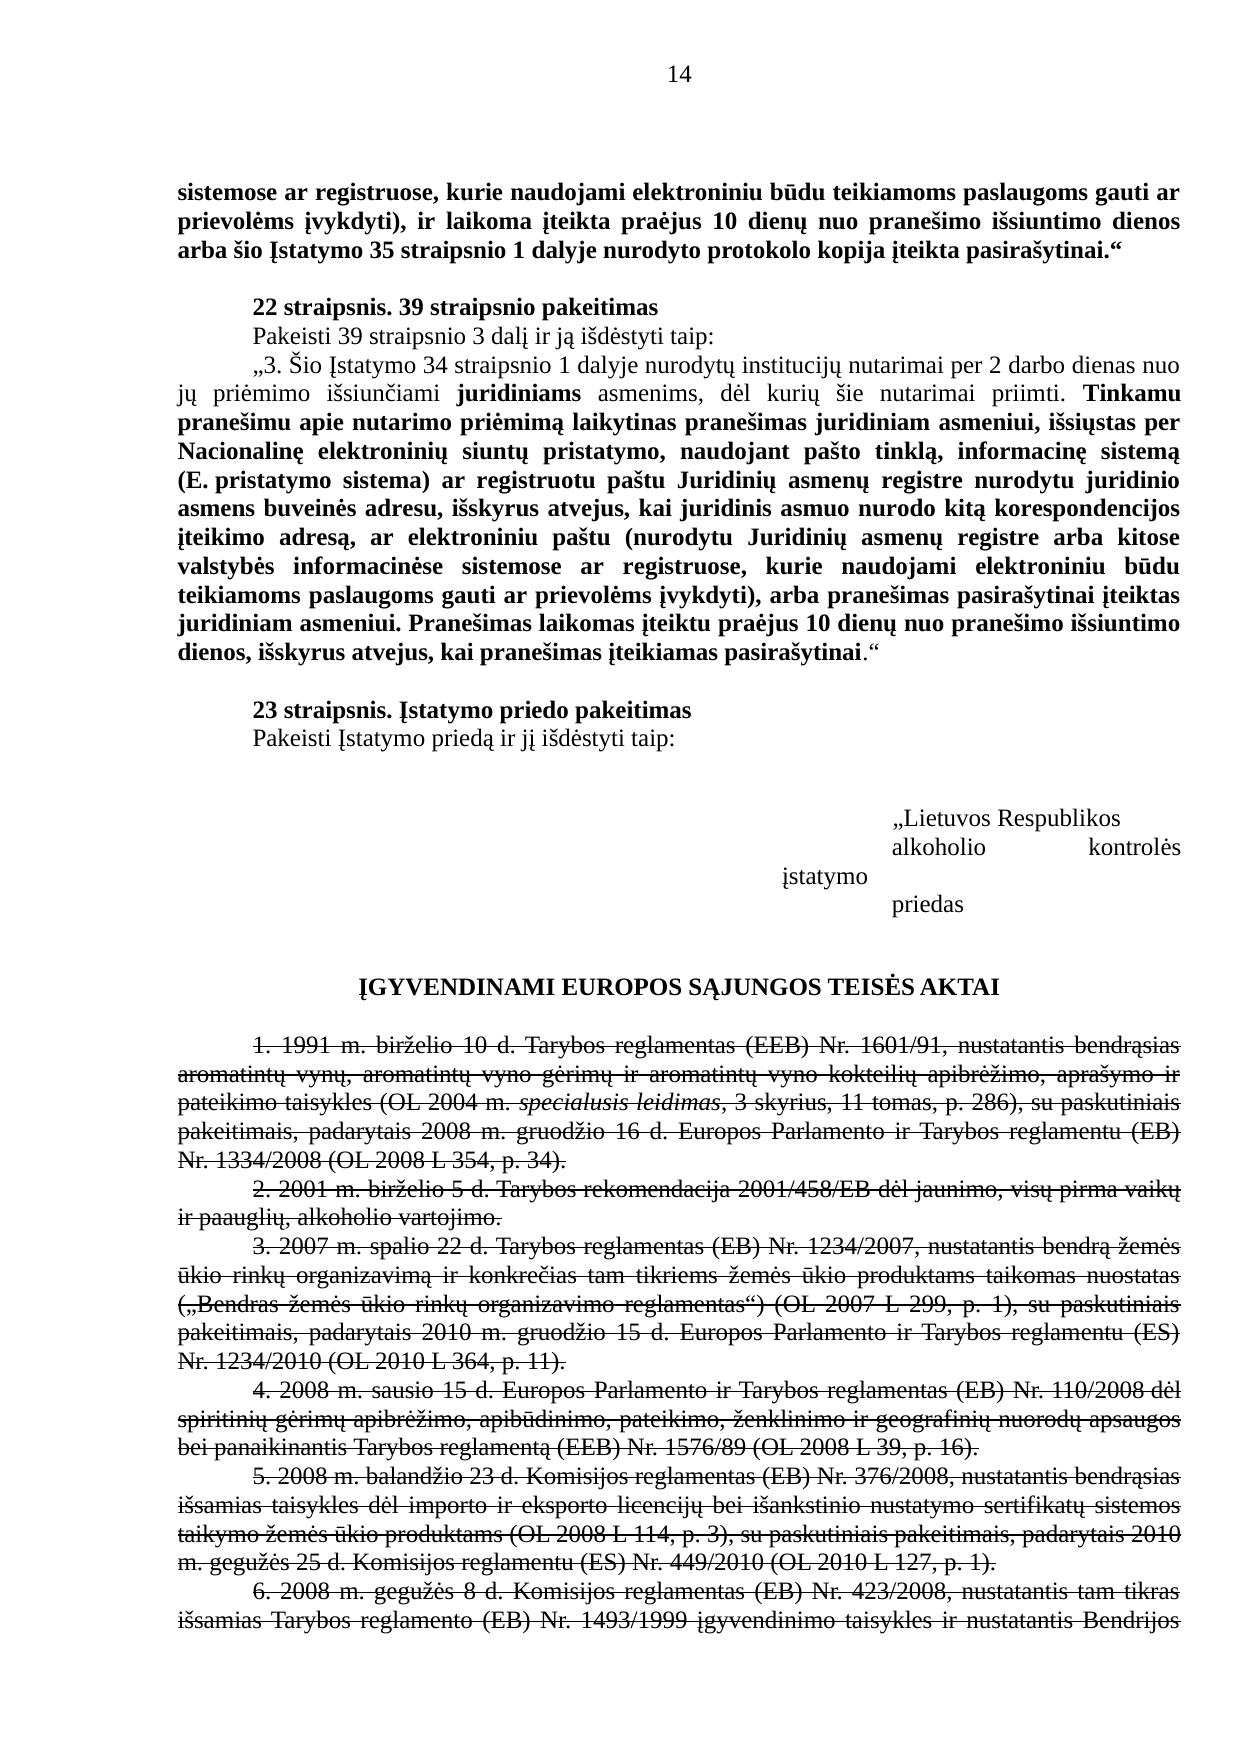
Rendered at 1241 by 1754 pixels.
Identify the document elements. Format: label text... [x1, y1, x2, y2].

text 1. 1991 m. birželio 10 d. Tarybos reglamentas (EEB) Nr. 1601/91, nustatantis bendrąsias aromatintų vynų, aromatintų vyno gėrimų ir aromatintų vyno kokteilių apibrėžimo, aprašymo ir pateikimo taisykles (OL 2004 m. specialusis leidimas, 3 skyrius, 11 tomas, p. 286), su paskutiniais pakeitimais, padarytais 2008 m. gruodžio 16 d. Europos Parlamento ir Tarybos reglamentu (EB) Nr. 1334/2008 (OL 2008 L 354, p. 34). [177, 1030, 1181, 1103]
text 1. 1991 m. birželio 10 d. Tarybos reglamentas (EEB) Nr. 1601/91, nustatantis bendrąsias aromatintų vynų, aromatintų vyno gėrimų ir aromatintų vyno kokteilių apibrėžimo, aprašymo ir pateikimo taisykles (OL 2004 m. specialusis leidimas, 3 skyrius, 11 tomas, p. 286), su paskutiniais pakeitimais, padarytais 2008 m. gruodžio 16 d. Europos Parlamento ir Tarybos reglamentu (EB) Nr. 1334/2008 (OL 2008 L 354, p. 34). [177, 1104, 1181, 1132]
text Pakeisti Įstatymo priedą ir jį išdėstyti taip: [177, 723, 1181, 752]
text 5. 2008 m. balandžio 23 d. Komisijos reglamentas (EB) Nr. 376/2008, nustatantis bendrąsias išsamias taisykles dėl importo ir eksporto licencijų bei išankstinio nustatymo sertifikatų sistemos taikymo žemės ūkio produktams (OL 2008 L 114, p. 3), su paskutiniais pakeitimais, padarytais 2010 m. gegužės 25 d. Komisijos reglamentu (ES) Nr. 449/2010 (OL 2010 L 127, p. 1). [177, 1535, 1181, 1576]
text 23 straipsnis. Įstatymo priedo pakeitimas [177, 695, 1181, 723]
text 4. 2008 m. sausio 15 d. Europos Parlamento ir Tarybos reglamentas (EB) Nr. 110/2008 dėl spiritinių gėrimų apibrėžimo, apibūdinimo, pateikimo, ženklinimo ir geografinių nuorodų apsaugos bei panaikinantis Tarybos reglamentą (EEB) Nr. 1576/89 (OL 2008 L 39, p. 16). [177, 1420, 1181, 1461]
text 3. 2007 m. spalio 22 d. Tarybos reglamentas (EB) Nr. 1234/2007, nustatantis bendrą žemės ūkio rinkų organizavimą ir konkrečias tam tikriems žemės ūkio produktams taikomas nuostatas („Bendras žemės ūkio rinkų organizavimo reglamentas“) (OL 2007 L 299, p. 1), su paskutiniais pakeitimais, padarytais 2010 m. gruodžio 15 d. Europos Parlamento ir Tarybos reglamentu (ES) Nr. 1234/2010 (OL 2010 L 364, p. 11). [177, 1277, 1181, 1304]
text ĮGYVENDINAMI EUROPOS SĄJUNGOS TEISĖS AKTAI [177, 972, 1181, 1001]
text 6. 2008 m. gegužės 8 d. Komisijos reglamentas (EB) Nr. 423/2008, nustatantis tam tikras išsamias Tarybos reglamento (EB) Nr. 1493/1999 įgyvendinimo taisykles ir nustatantis Bendrijos vynininkystės metodų bei procesų kodeksą (OL 2008 L 127, p. 13), su paskutiniais pakeitimais, padarytais 2008 m. lapkričio 5 d. Komisijos reglamentu (EB) Nr. 1087/2008 (OL 2008 L 297, p. 11). [177, 1622, 1181, 1634]
text Pakeisti 39 straipsnio 3 dalį ir ją išdėstyti taip: [177, 321, 1181, 350]
text 22 straipsnis. 39 straipsnio pakeitimas [177, 292, 1181, 321]
text „Lietuvos Respublikos [852, 803, 1181, 832]
text 6. 2008 m. gegužės 8 d. Komisijos reglamentas (EB) Nr. 423/2008, nustatantis tam tikras išsamias Tarybos reglamento (EB) Nr. 1493/1999 įgyvendinimo taisykles ir nustatantis Bendrijos vynininkystės metodų bei procesų kodeksą (OL 2008 L 127, p. 13), su paskutiniais pakeitimais, padarytais 2008 m. lapkričio 5 d. Komisijos reglamentu (EB) Nr. 1087/2008 (OL 2008 L 297, p. 11). [177, 1576, 1181, 1621]
text 4. 2008 m. sausio 15 d. Europos Parlamento ir Tarybos reglamentas (EB) Nr. 110/2008 dėl spiritinių gėrimų apibrėžimo, apibūdinimo, pateikimo, ženklinimo ir geografinių nuorodų apsaugos bei panaikinantis Tarybos reglamentą (EEB) Nr. 1576/89 (OL 2008 L 39, p. 16). [177, 1375, 1181, 1419]
text 5. 2008 m. balandžio 23 d. Komisijos reglamentas (EB) Nr. 376/2008, nustatantis bendrąsias išsamias taisykles dėl importo ir eksporto licencijų bei išankstinio nustatymo sertifikatų sistemos taikymo žemės ūkio produktams (OL 2008 L 114, p. 3), su paskutiniais pakeitimais, padarytais 2010 m. gegužės 25 d. Komisijos reglamentu (ES) Nr. 449/2010 (OL 2010 L 127, p. 1). [177, 1507, 1181, 1534]
text priedas [782, 889, 1181, 918]
text 1. 1991 m. birželio 10 d. Tarybos reglamentas (EEB) Nr. 1601/91, nustatantis bendrąsias aromatintų vynų, aromatintų vyno gėrimų ir aromatintų vyno kokteilių apibrėžimo, aprašymo ir pateikimo taisykles (OL 2004 m. specialusis leidimas, 3 skyrius, 11 tomas, p. 286), su paskutiniais pakeitimais, padarytais 2008 m. gruodžio 16 d. Europos Parlamento ir Tarybos reglamentu (EB) Nr. 1334/2008 (OL 2008 L 354, p. 34). [177, 1133, 1181, 1174]
text „3. Šio Įstatymo 34 straipsnio 1 dalyje nurodytų institucijų nutarimai per 2 darbo dienas nuo jų priėmimo išsiunčiami juridiniams asmenims, dėl kurių šie nutarimai priimti. Tinkamu pranešimu apie nutarimo priėmimą laikytinas pranešimas juridiniam asmeniui, išsiųstas per Nacionalinę elektroninių siuntų pristatymo, naudojant pašto tinklą, informacinę sistemą (E. pristatymo sistema) ar registruotu paštu Juridinių asmenų registre nurodytu juridinio asmens buveinės adresu, išskyrus atvejus, kai juridinis asmuo nurodo kitą korespondencijos įteikimo adresą, ar elektroniniu paštu (nurodytu Juridinių asmenų registre arba kitose valstybės informacinėse sistemose ar registruose, kurie naudojami elektroniniu būdu teikiamoms paslaugoms gauti ar prievolėms įvykdyti), arba pranešimas pasirašytinai įteiktas juridiniam asmeniui. Pranešimas laikomas įteiktu praėjus 10 dienų nuo pranešimo išsiuntimo dienos, išskyrus atvejus, kai pranešimas įteikiamas pasirašytinai.“ [177, 350, 1181, 666]
text 3. 2007 m. spalio 22 d. Tarybos reglamentas (EB) Nr. 1234/2007, nustatantis bendrą žemės ūkio rinkų organizavimą ir konkrečias tam tikriems žemės ūkio produktams taikomas nuostatas („Bendras žemės ūkio rinkų organizavimo reglamentas“) (OL 2007 L 299, p. 1), su paskutiniais pakeitimais, padarytais 2010 m. gruodžio 15 d. Europos Parlamento ir Tarybos reglamentu (ES) Nr. 1234/2010 (OL 2010 L 364, p. 11). [177, 1231, 1181, 1276]
text 5. 2008 m. balandžio 23 d. Komisijos reglamentas (EB) Nr. 376/2008, nustatantis bendrąsias išsamias taisykles dėl importo ir eksporto licencijų bei išankstinio nustatymo sertifikatų sistemos taikymo žemės ūkio produktams (OL 2008 L 114, p. 3), su paskutiniais pakeitimais, padarytais 2010 m. gegužės 25 d. Komisijos reglamentu (ES) Nr. 449/2010 (OL 2010 L 127, p. 1). [177, 1461, 1181, 1506]
text „3. Jeigu proceso šalys bylos nagrinėjimo metu nedalyvauja, byla gali būti išnagrinėta tik tais atvejais, kai yra duomenų, kad proceso šalims laiku ir tinkamai buvo pranešta apie bylos nagrinėjimo vietą ir laiką, ir jeigu iki bylos nagrinėjimo pradžios proceso šalys nepateikia savo neatvykimą pateisinančių dokumentų, kuriuose nurodytas neatvykimo priežastis šio Įstatymo 34 straipsnio 1 dalyje nurodytos institucijos pripažįsta svarbiomis. Tinkamu pranešimu apie bylos nagrinėjimo vietą ir laiką laikytinas pranešimas, išsiųstas registruotu paštu Juridinių asmenų registre nurodytu proceso šalies buveinės adresu, išskyrus atvejus, kai proceso šalis nurodo kitą korespondencijos įteikimo adresą, arba pranešimas, išsiųstas Juridinių asmenų registre nurodytu proceso šalies elektroninių siuntų pristatymo adresu, arba pranešimas pasirašytinai įteiktas proceso šaliai šio Įstatymo pažeidimo nustatymo metu laikytina šio Įstatymo 35 straipsnio 1 dalyje nurodyto protokolo kopija, išsiųsta juridiniam asmeniui per Nacionalinę elektroninių siuntų pristatymo, naudojant pašto tinklą, informacinę sistemą (E. pristatymo sistema) ar registruotu paštu Juridinių asmenų registre nurodytu juridinio asmens buveinės adresu, išskyrus atvejus, kai juridinis asmuo nurodo kitą korespondencijos įteikimo adresą, ar elektroniniu paštu (nurodytu Juridinių asmenų registre arba kitose valstybės informacinėse sistemose ar registruose, kurie naudojami elektroniniu būdu teikiamoms paslaugoms gauti ar prievolėms įvykdyti), ir laikoma įteikta praėjus 10 dienų nuo pranešimo išsiuntimo dienos arba šio Įstatymo 35 straipsnio 1 dalyje nurodyto protokolo kopija įteikta pasirašytinai.“ [177, 177, 1181, 263]
text 3. 2007 m. spalio 22 d. Tarybos reglamentas (EB) Nr. 1234/2007, nustatantis bendrą žemės ūkio rinkų organizavimą ir konkrečias tam tikriems žemės ūkio produktams taikomas nuostatas („Bendras žemės ūkio rinkų organizavimo reglamentas“) (OL 2007 L 299, p. 1), su paskutiniais pakeitimais, padarytais 2010 m. gruodžio 15 d. Europos Parlamento ir Tarybos reglamentu (ES) Nr. 1234/2010 (OL 2010 L 364, p. 11). [177, 1305, 1181, 1375]
text alkoholio kontrolės įstatymo [782, 832, 1181, 889]
text 2. 2001 m. birželio 5 d. Tarybos rekomendacija 2001/458/EB dėl jaunimo, visų pirma vaikų ir paauglių, alkoholio vartojimo. [177, 1174, 1181, 1231]
